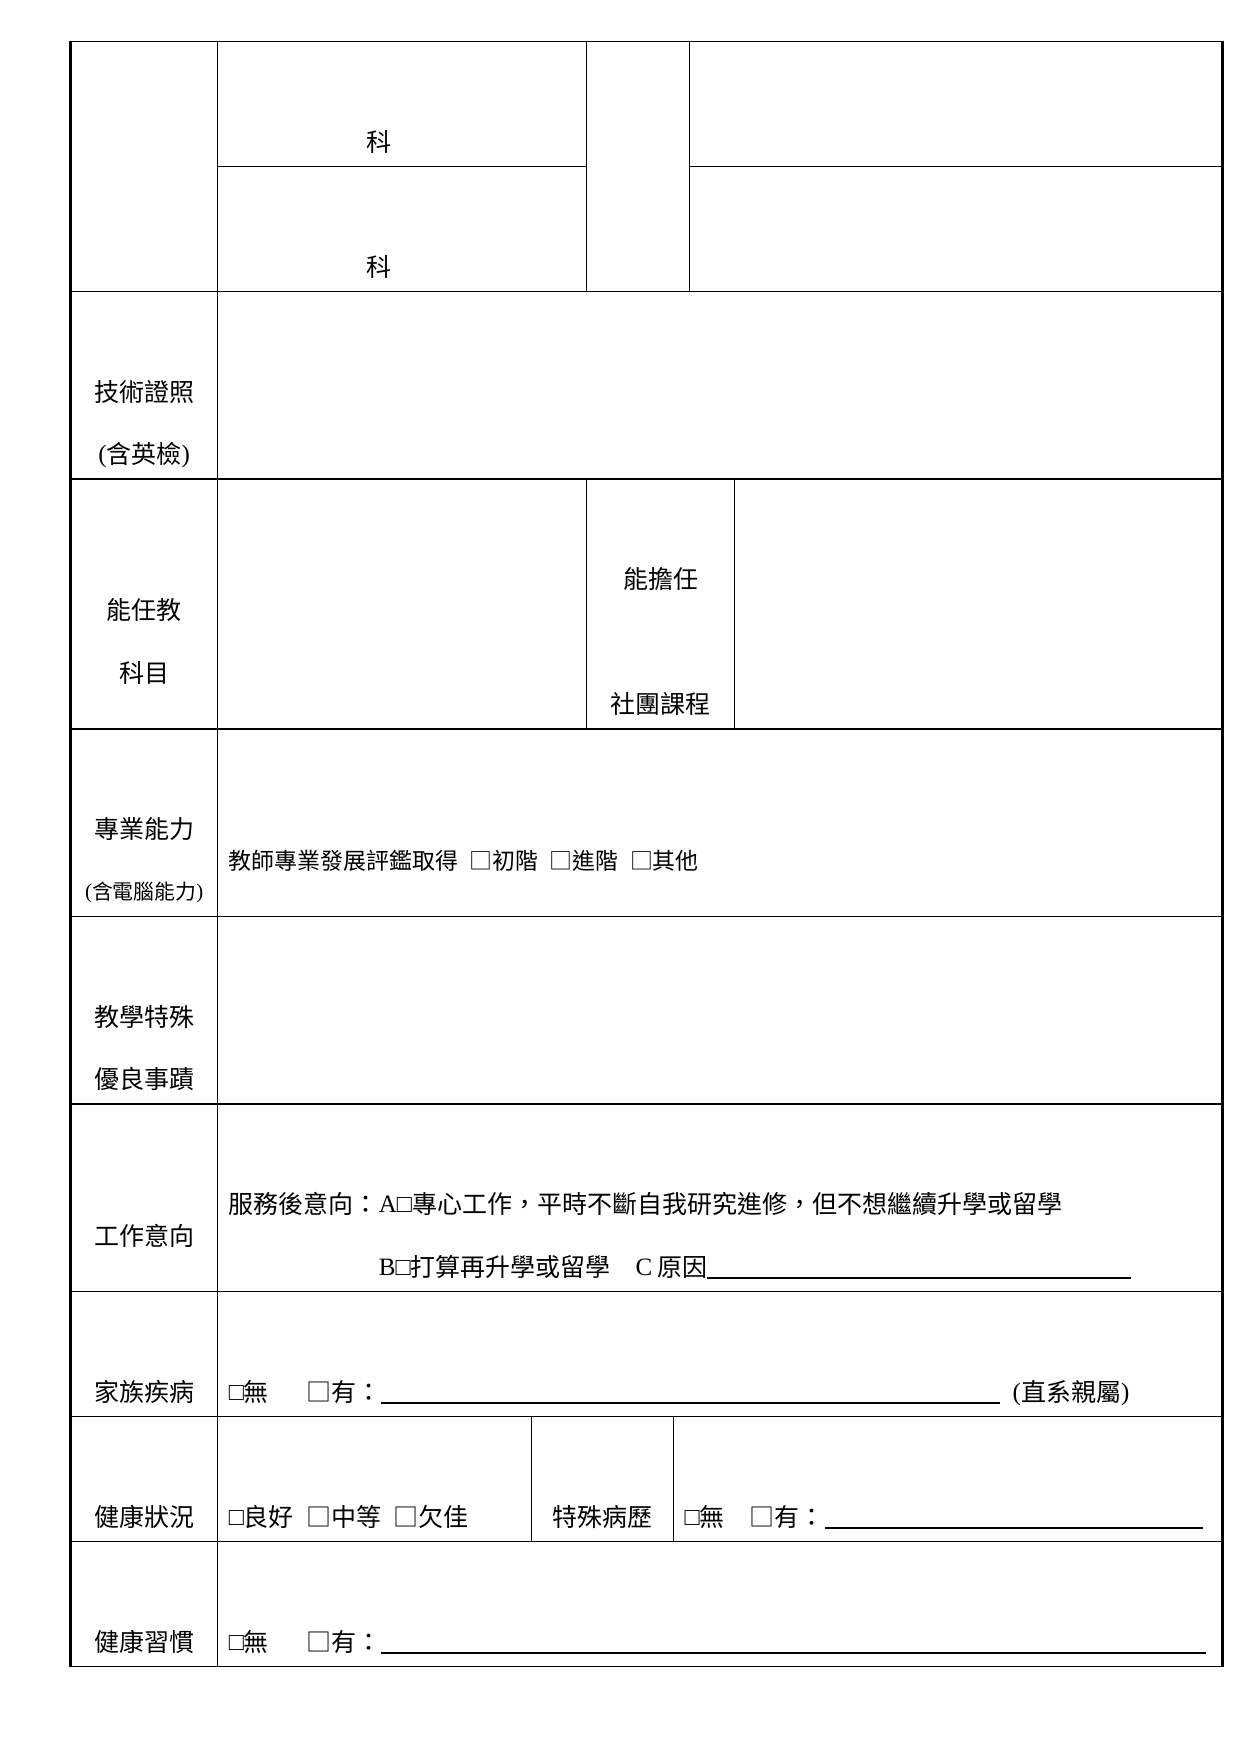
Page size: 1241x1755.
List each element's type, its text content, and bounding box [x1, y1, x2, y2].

table_cell 能擔任 社團課程 [587, 480, 734, 728]
table_cell 健康狀況 [72, 1417, 217, 1541]
table_cell 服務後意向：A□專心工作，平時不斷自我研究進修，但不想繼續升學或留學 B□打算再升學或留學 C原因 [218, 1105, 1221, 1291]
table_cell [690, 167, 1221, 291]
table_cell 工作意向 [72, 1105, 217, 1291]
table_cell 科 [218, 42, 586, 166]
table_cell 教師專業發展評鑑取得 □初階 □進階 □其他 [218, 730, 1221, 916]
table_cell 科 [218, 167, 586, 291]
table_cell 教學特殊 優良事蹟 [72, 917, 217, 1103]
table_cell □無 □有： [674, 1417, 1221, 1541]
table_cell 技術證照(含英檢) [72, 292, 217, 478]
table_cell 特殊病歷 [532, 1417, 673, 1541]
table_cell [735, 480, 1221, 728]
table_cell □無 □有： (直系親屬) [218, 1292, 1221, 1416]
table_cell 證書 字號 [587, 42, 689, 291]
table_cell 健康習慣 [72, 1542, 217, 1666]
table_cell 教師證書 [72, 42, 217, 291]
table_cell [218, 480, 586, 728]
table_cell □良好 □中等 □欠佳 [218, 1417, 531, 1541]
table_cell [218, 292, 1221, 478]
table_cell □無 □有： [218, 1542, 1221, 1666]
table_cell [690, 42, 1221, 166]
table_cell 專業能力 (含電腦能力) [72, 730, 217, 916]
table_cell 能任教 科目 [72, 480, 217, 728]
table_cell 家族疾病 [72, 1292, 217, 1416]
table_cell [218, 917, 1221, 1103]
